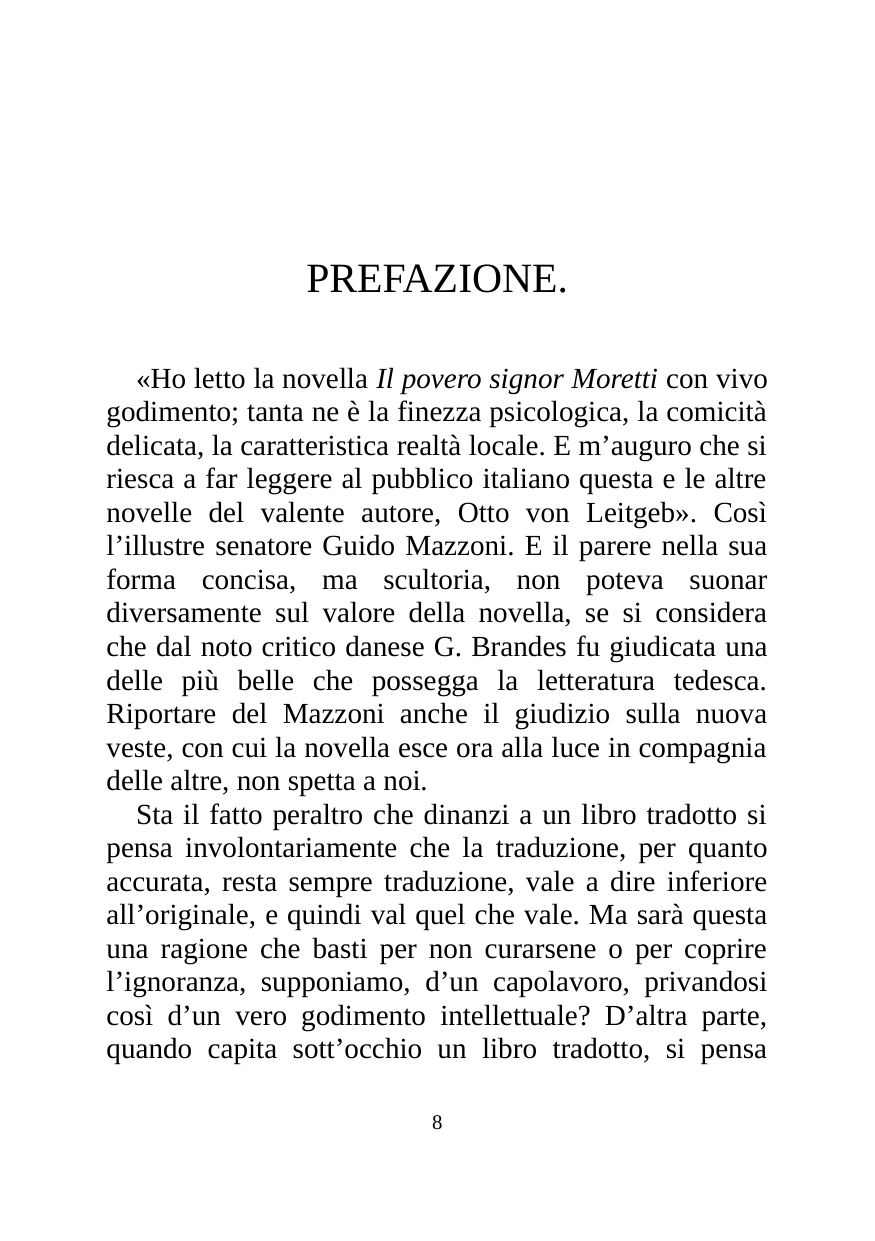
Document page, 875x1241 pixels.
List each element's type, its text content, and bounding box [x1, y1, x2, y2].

text «Ho letto la novella Il povero signor Moretti con vivo godimento; tanta ne è la finezza psicologica, la comicità delicata, la caratteristica realtà locale. E m’auguro che si riesca a far leggere al pubblico italiano questa e le altre novelle del valente autore, Otto von Leitgeb». Così l’illustre senatore Guido Mazzoni. E il parere nella sua forma concisa, ma scultoria, non poteva suonar diversamente sul valore della novella, se si considera che dal noto critico danese G. Brandes fu giudicata una delle più belle che possegga la letteratura tedesca. Riportare del Mazzoni anche il giudizio sulla nuova veste, con cui la novella esce ora alla luce in compagnia delle altre, non spetta a noi. [106, 361, 768, 797]
text Sta il fatto peraltro che dinanzi a un libro tradotto si pensa involontariamente che la traduzione, per quanto accurata, resta sempre traduzione, vale a dire inferiore all’originale, e quindi val quel che vale. Ma sarà questa una ragione che basti per non curarsene o per coprire l’ignoranza, supponiamo, d’un capolavoro, privandosi così d’un vero godimento intellettuale? D’altra parte, quando capita sott’occhio un libro tradotto, si pensa [106, 797, 768, 1065]
subtitle PREFAZIONE. [106, 254, 768, 302]
